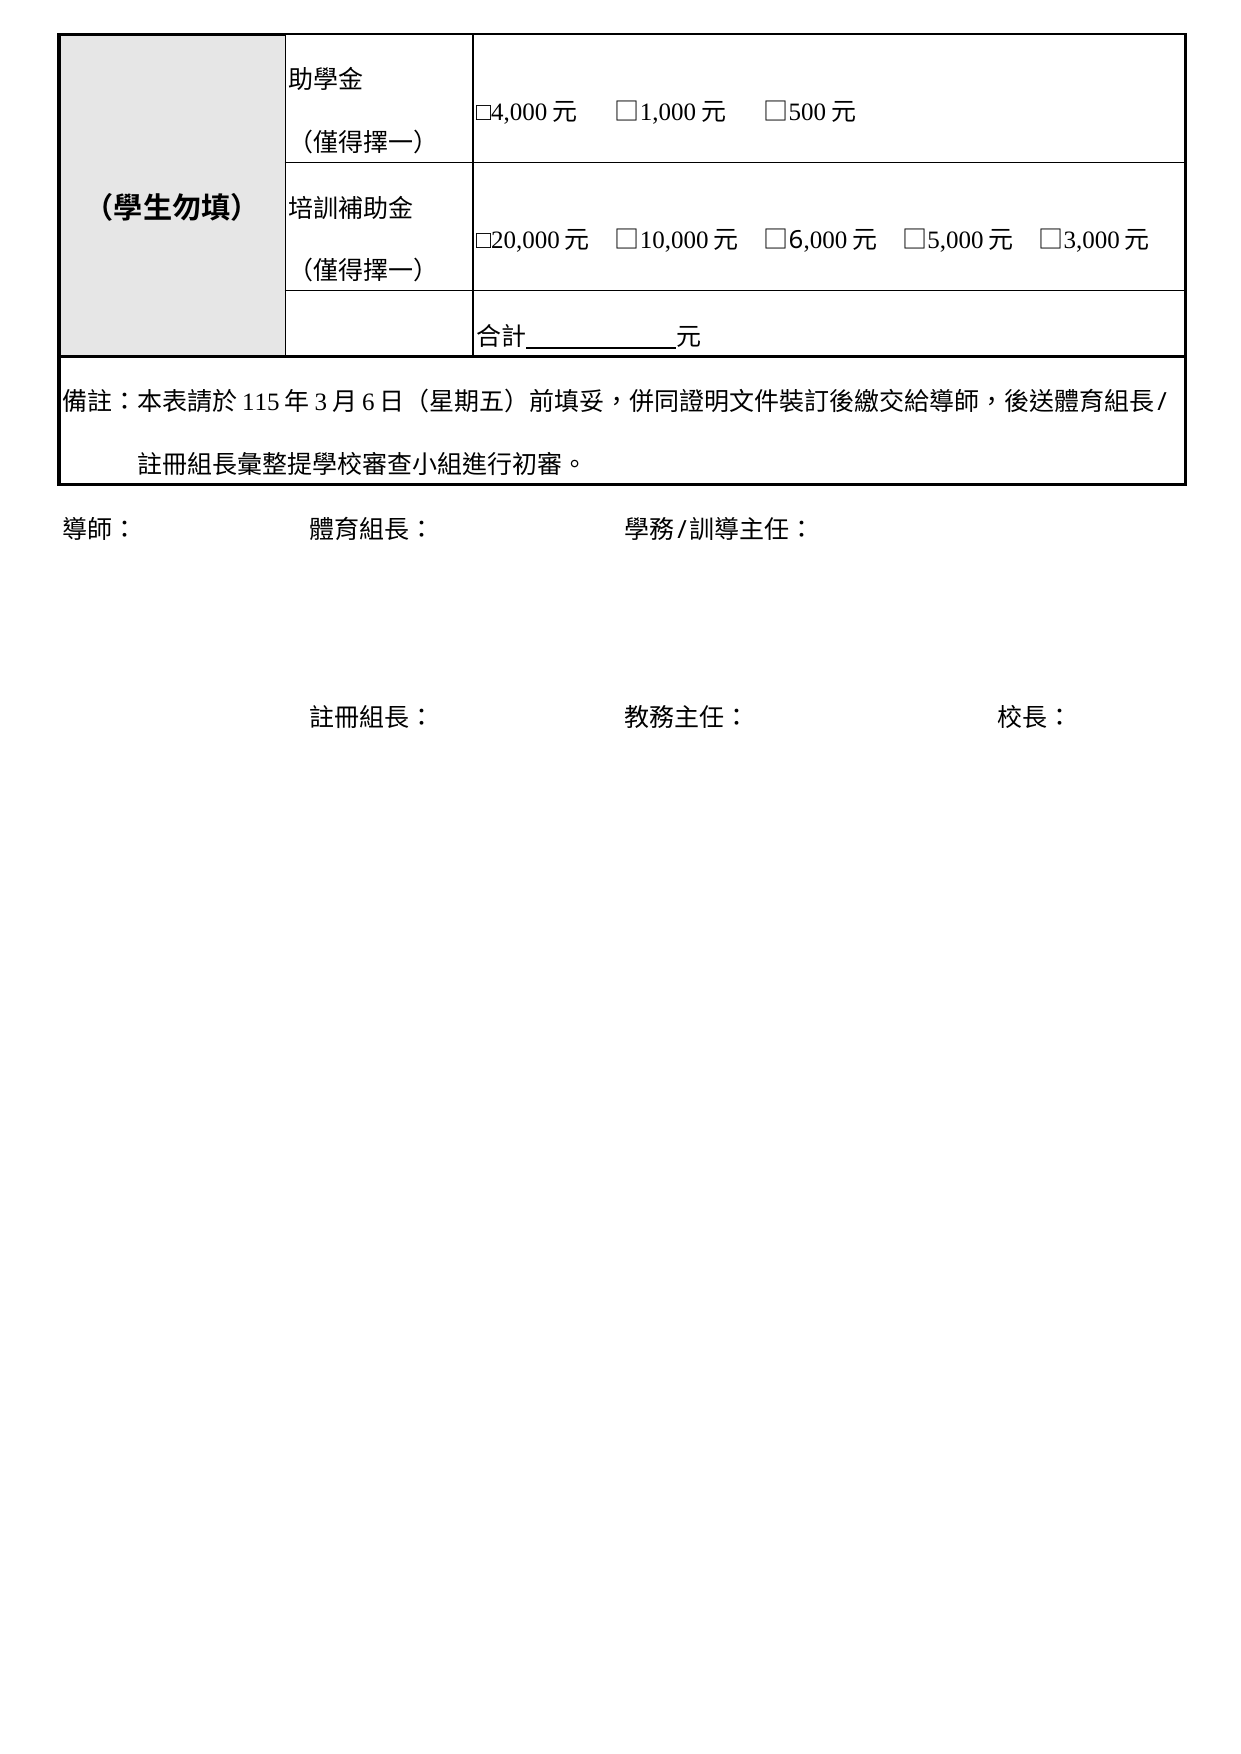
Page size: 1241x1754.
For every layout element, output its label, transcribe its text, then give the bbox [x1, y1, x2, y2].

table_cell 助學金 （僅得擇一） [286, 35, 472, 161]
table_cell [155, 486, 306, 736]
table_cell 導師： [59, 486, 155, 736]
table_cell □4,000元 □1,000元 □500元 [474, 35, 1184, 161]
table_cell 學務/訓導主任： 教務主任： [621, 486, 994, 736]
table_cell 備註：本表請於115年3月6日（星期五）前填妥，併同證明文件裝訂後繳交給導師，後送體育組長/註冊組長彙整提學校審查小組進行初審。 [61, 358, 1184, 483]
table_cell 培訓補助金 （僅得擇一） [286, 163, 472, 289]
table_cell 校長： [994, 486, 1185, 736]
table_cell （學生勿填） [61, 36, 285, 355]
table_cell [286, 291, 472, 355]
table_cell 體育組長： 註冊組長： [306, 486, 621, 736]
table_cell 合計 元 [474, 291, 1184, 355]
table_cell □20,000元 □10,000元 □6,000元 □5,000元 □3,000元 [474, 163, 1184, 289]
